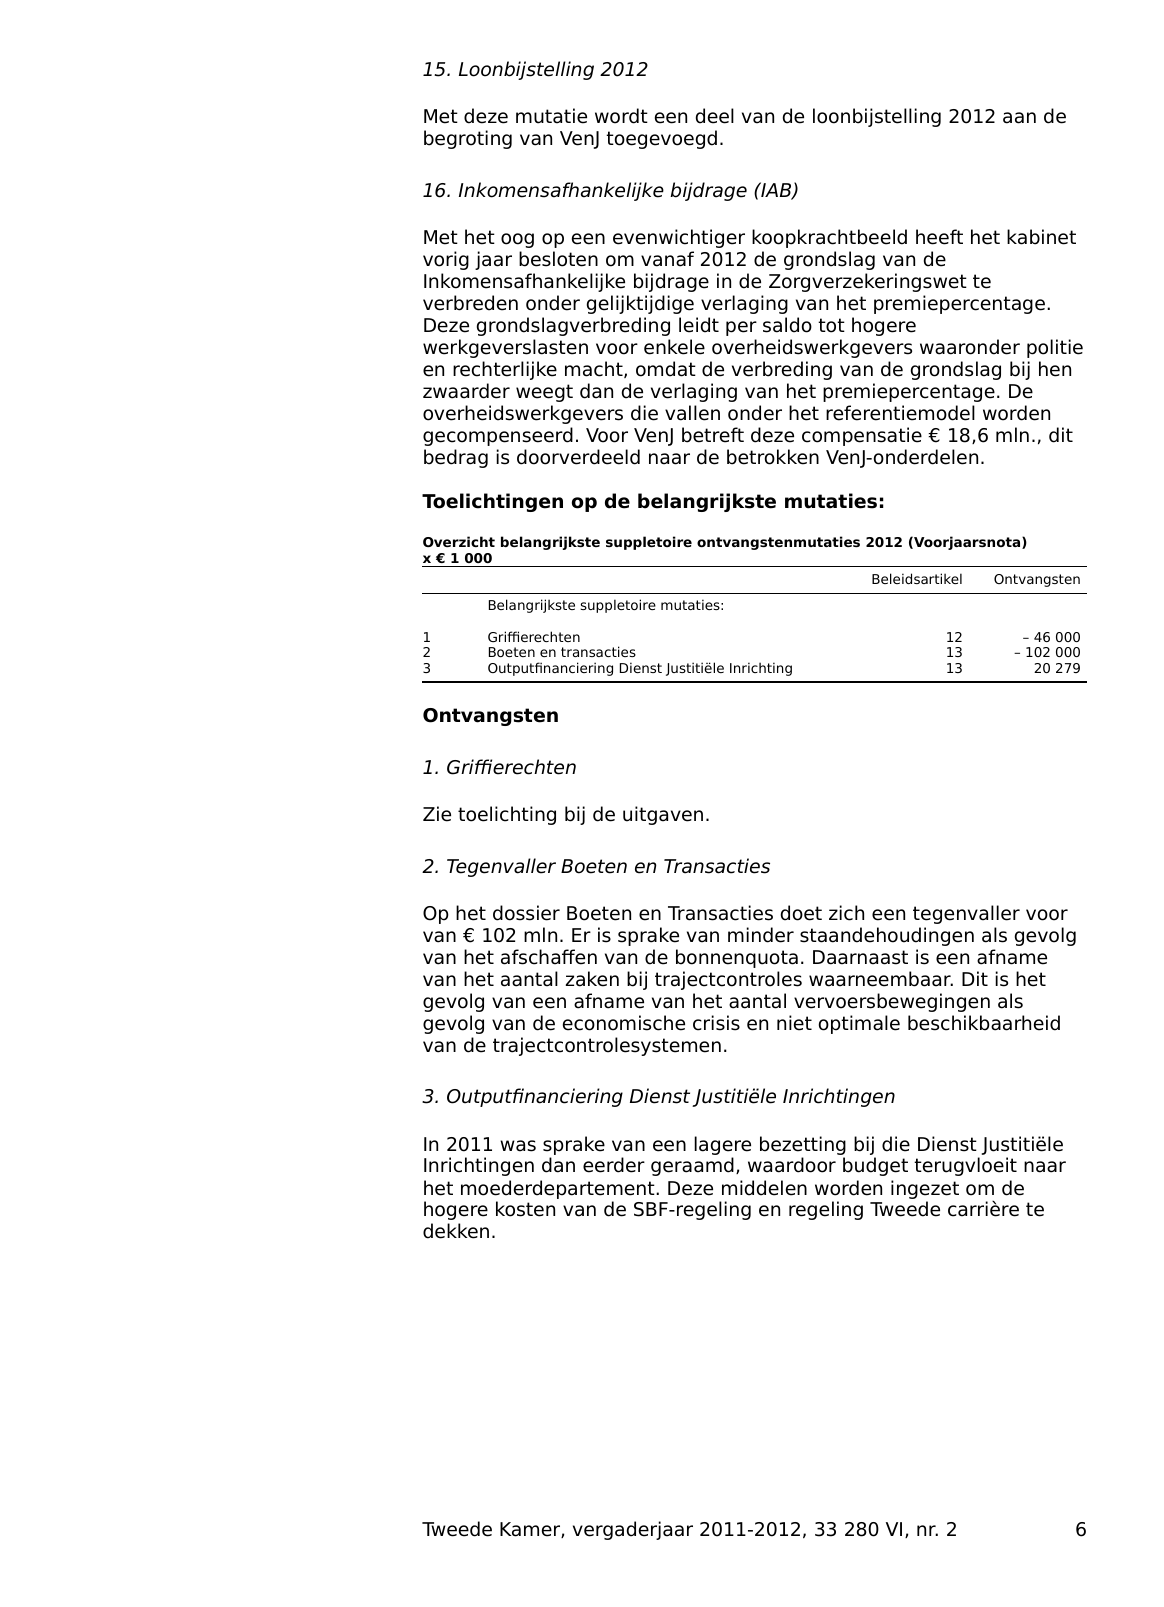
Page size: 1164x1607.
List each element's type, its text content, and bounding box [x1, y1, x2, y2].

text In 2011 was sprake van een lagere bezetting bij die Dienst Justitiële Inrichtingen dan eerder geraamd, waardoor budget terugvloeit naar het moederdepartement. Deze middelen worden ingezet om de hogere kosten van de SBF-regeling en regeling Tweede carrière te dekken. [422, 1133, 1087, 1243]
table_cell 12 [850, 630, 968, 645]
table_cell 13 [850, 645, 968, 661]
table_cell – 46 000 [969, 630, 1087, 645]
table_cell Outputfinanciering Dienst Justitiële Inrichting [481, 661, 850, 681]
table_cell [422, 567, 850, 592]
table_cell Belangrijkste suppletoire mutaties: [481, 594, 850, 614]
table_cell [850, 594, 968, 614]
subtitle Ontvangsten [422, 705, 1087, 727]
text Met deze mutatie wordt een deel van de loonbijstelling 2012 aan de begroting van VenJ toegevoegd. [422, 106, 1087, 150]
table_cell 2 [422, 645, 481, 661]
subtitle 1. Griffierechten [422, 757, 1087, 779]
subtitle 2. Tegenvaller Boeten en Transacties [422, 856, 1087, 878]
table_cell Beleidsartikel [850, 567, 968, 592]
subtitle 3. Outputfinanciering Dienst Justitiële Inrichtingen [422, 1086, 1087, 1108]
table_cell Ontvangsten [969, 567, 1087, 592]
table_cell 13 [850, 661, 968, 681]
table_cell 20 279 [969, 661, 1087, 681]
table_cell [422, 614, 481, 629]
table_cell [422, 594, 481, 614]
table_cell [969, 594, 1087, 614]
table_header Overzicht belangrijkste suppletoire ontvangstenmutaties 2012 (Voorjaarsnota) x € 1 000 [422, 535, 1087, 566]
table_cell 1 [422, 630, 481, 645]
subtitle 15. Loonbijstelling 2012 [422, 59, 1087, 81]
text Op het dossier Boeten en Transacties doet zich een tegenvaller voor van € 102 mln. Er is sprake van minder staandehoudingen als gevolg van het afschaffen van de bonnenquota. Daarnaast is een afname van het aantal zaken bij trajectcontroles waarneembaar. Dit is het gevolg van een afname van het aantal vervoersbewegingen als gevolg van de economische crisis en niet optimale beschikbaarheid van de trajectcontrolesystemen. [422, 903, 1087, 1056]
text Zie toelichting bij de uitgaven. [422, 804, 1087, 826]
subtitle 16. Inkomensafhankelijke bijdrage (IAB) [422, 180, 1087, 202]
table_cell 3 [422, 661, 481, 681]
table_cell [481, 614, 850, 629]
table_cell [969, 614, 1087, 629]
text Met het oog op een evenwichtiger koopkrachtbeeld heeft het kabinet vorig jaar besloten om vanaf 2012 de grondslag van de Inkomensafhankelijke bijdrage in de Zorgverzekeringswet te verbreden onder gelijktijdige verlaging van het premiepercentage. Deze grondslagverbreding leidt per saldo tot hogere werkgeverslasten voor enkele overheidswerkgevers waaronder politie en rechterlijke macht, omdat de verbreding van de grondslag bij hen zwaarder weegt dan de verlaging van het premiepercentage. De overheidswerkgevers die vallen onder het referentiemodel worden gecompenseerd. Voor VenJ betreft deze compensatie € 18,6 mln., dit bedrag is doorverdeeld naar de betrokken VenJ-onderdelen. [422, 227, 1087, 469]
subtitle Toelichtingen op de belangrijkste mutaties: [422, 491, 1087, 513]
table_cell Boeten en transacties [481, 645, 850, 661]
table_cell [850, 614, 968, 629]
table_cell Griffierechten [481, 630, 850, 645]
table_cell – 102 000 [969, 645, 1087, 661]
